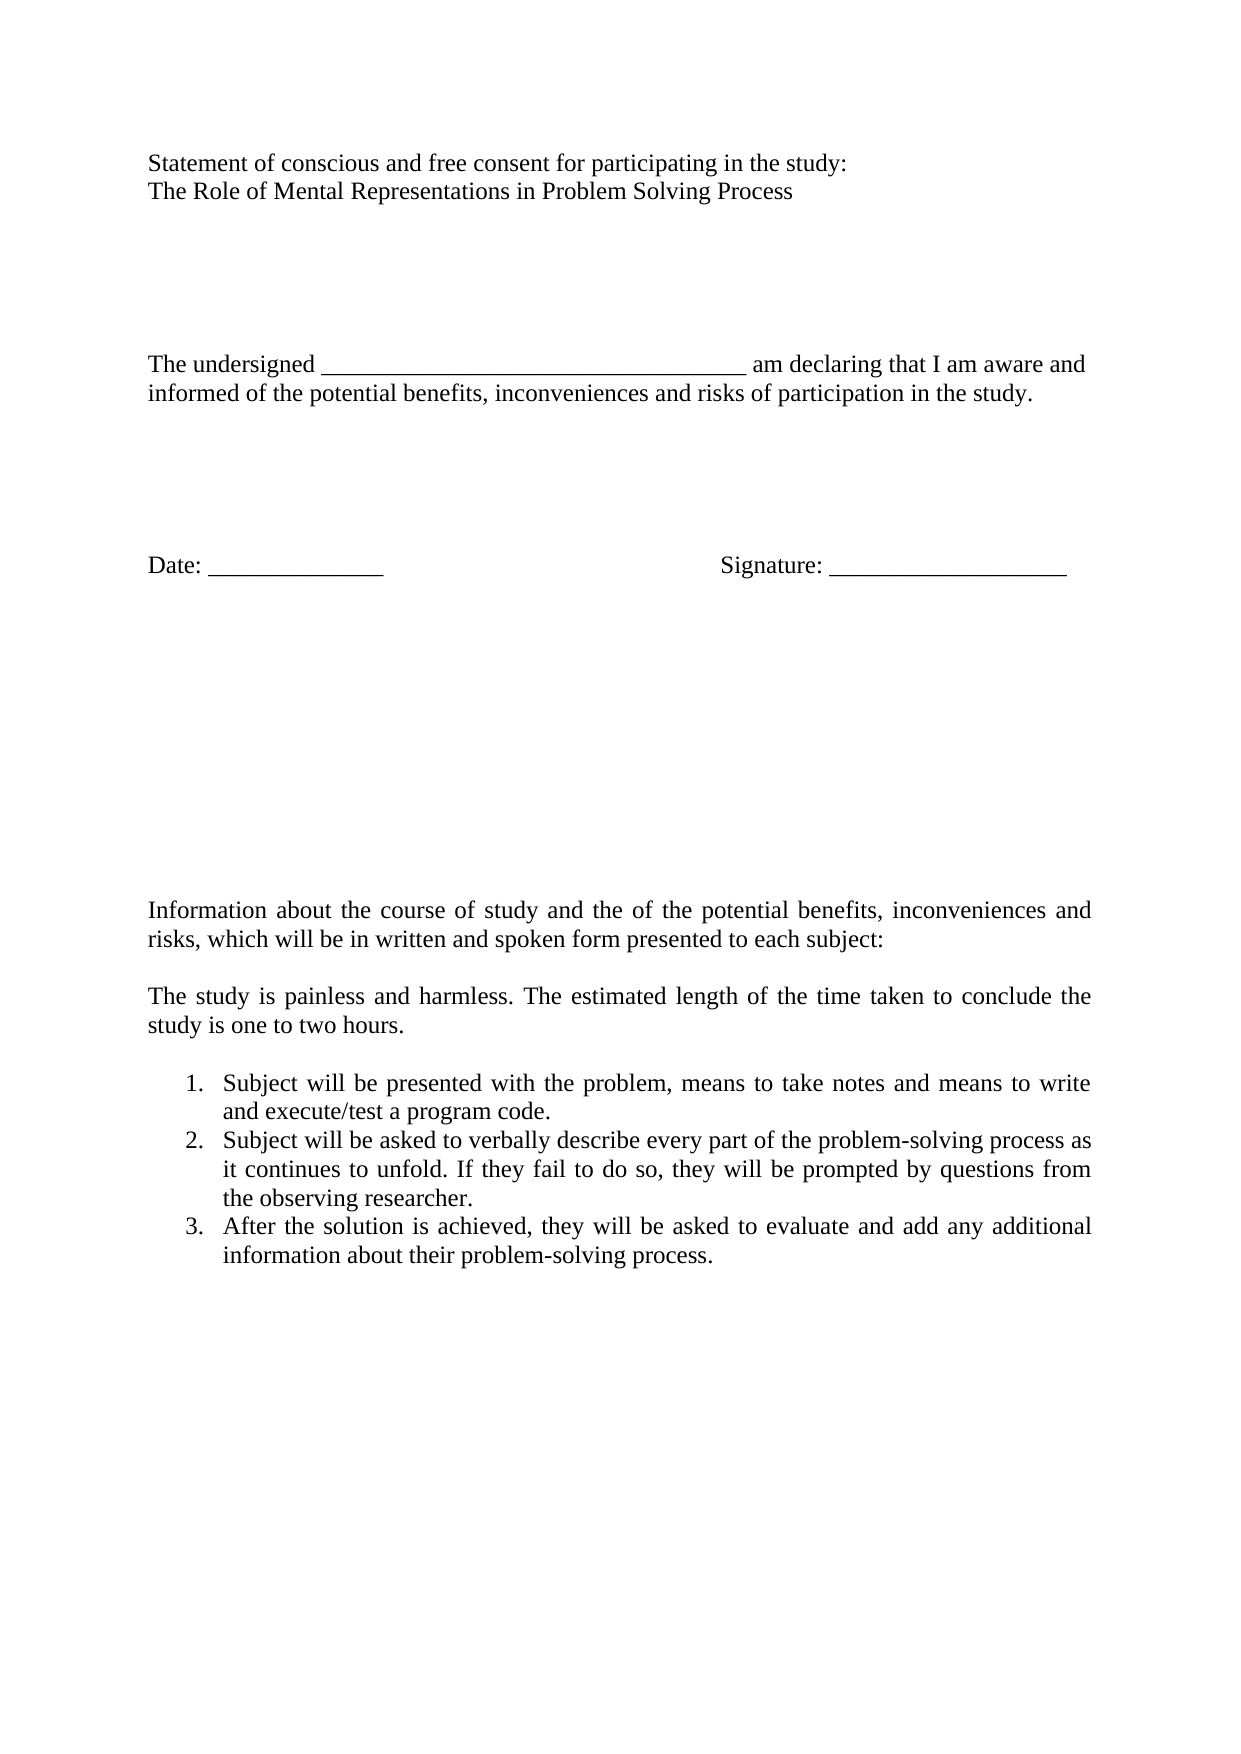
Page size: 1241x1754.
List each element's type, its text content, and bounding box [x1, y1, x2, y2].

text The undersigned __________________________________ am declaring that I am aware and informed of the potential benefits, inconveniences and risks of participation in the study. [148, 349, 1093, 406]
list Subject will be presented with the problem, means to take notes and means to write and execute/test a program code. [185, 1068, 1093, 1125]
subtitle The Role of Mental Representations in Problem Solving Process [148, 176, 1093, 205]
text Information about the course of study and the of the potential benefits, inconveniences and risks, which will be in written and spoken form presented to each subject: [148, 895, 1093, 953]
text The study is painless and harmless. The estimated length of the time taken to conclude the study is one to two hours. [148, 981, 1093, 1039]
list After the solution is achieved, they will be asked to evaluate and add any additional information about their problem-solving process. [185, 1211, 1093, 1269]
list Subject will be asked to verbally describe every part of the problem-solving process as it continues to unfold. If they fail to do so, they will be prompted by questions from the observing researcher. [185, 1125, 1093, 1211]
text Statement of conscious and free consent for participating in the study: [148, 148, 1093, 176]
text Date: ______________ Signature: ___________________ [148, 550, 1093, 579]
